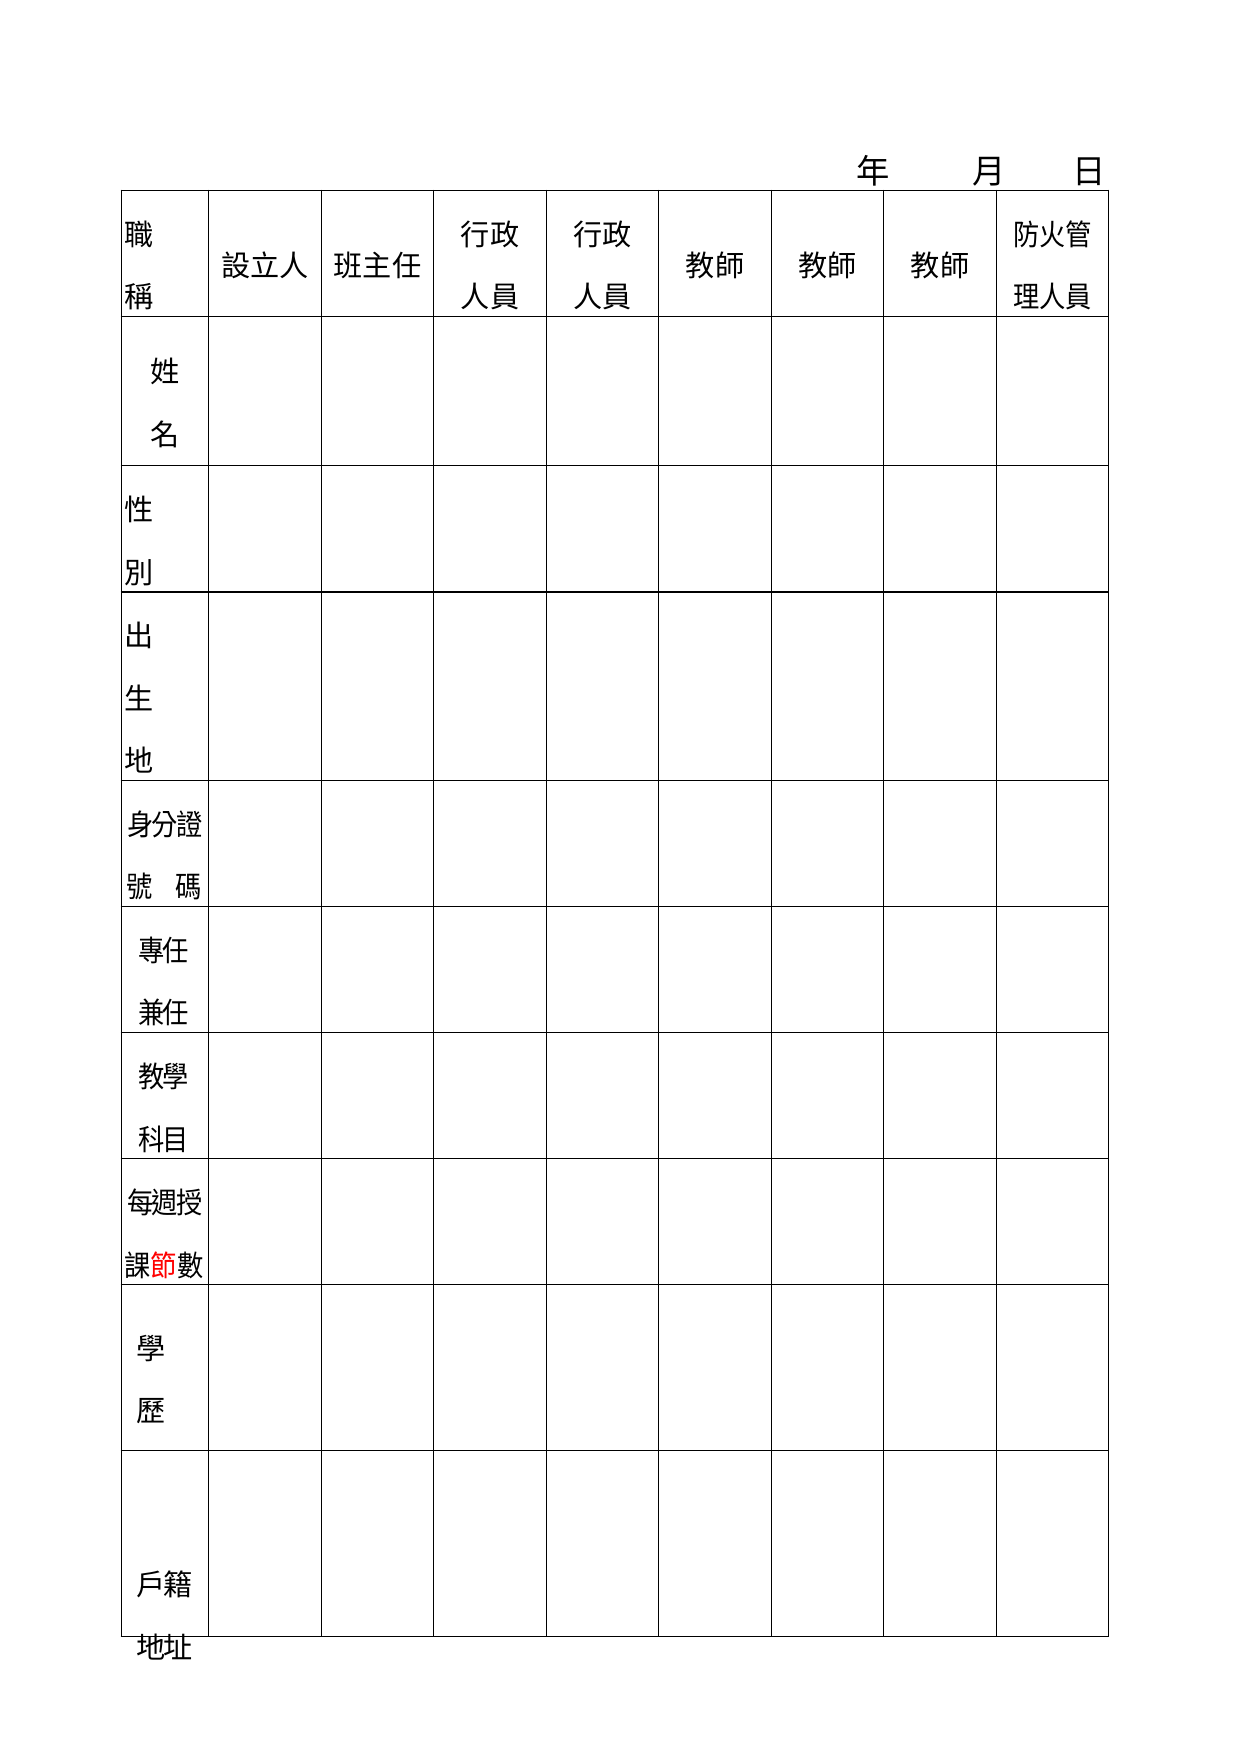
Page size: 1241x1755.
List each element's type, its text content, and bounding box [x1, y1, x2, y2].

table_cell [772, 593, 883, 780]
table_cell [434, 1451, 546, 1636]
table_cell [659, 466, 771, 591]
table_cell [884, 781, 996, 906]
table_cell [997, 1033, 1108, 1158]
table_cell 職 稱 [122, 191, 208, 316]
table_cell [884, 1285, 996, 1450]
table_cell [884, 1451, 996, 1636]
table_cell [209, 1451, 321, 1636]
table_cell [322, 907, 433, 1032]
table_header 年 月 日 [121, 127, 1108, 189]
table_cell 行政 人員 [434, 191, 546, 316]
table_cell [434, 317, 546, 465]
table_cell [884, 466, 996, 591]
table_cell [547, 466, 658, 591]
table_cell [997, 907, 1108, 1032]
table_cell [997, 1159, 1108, 1284]
table_cell [997, 1285, 1108, 1450]
table_cell [434, 1159, 546, 1284]
table_cell [209, 1033, 321, 1158]
table_cell 班主任 [322, 191, 433, 316]
table_cell 每週授課節數 [122, 1159, 208, 1284]
table_cell 戶籍地址 [122, 1451, 208, 1636]
table_cell [322, 781, 433, 906]
table_cell [659, 1159, 771, 1284]
table_cell 學歷 [122, 1285, 208, 1450]
table_cell [772, 907, 883, 1032]
table_cell [547, 907, 658, 1032]
table_cell [322, 317, 433, 465]
table_cell [997, 317, 1108, 465]
table_cell [659, 317, 771, 465]
table_cell [659, 907, 771, 1032]
table_cell [209, 1285, 321, 1450]
table_cell [884, 593, 996, 780]
table_cell [997, 781, 1108, 906]
table_cell [322, 466, 433, 591]
table_cell [997, 466, 1108, 591]
table_cell 教師 [884, 191, 996, 316]
table_cell [547, 1159, 658, 1284]
table_cell [772, 1033, 883, 1158]
table_cell [547, 1033, 658, 1158]
table_cell 教師 [659, 191, 771, 316]
table_cell 專任 兼任 [122, 907, 208, 1032]
table_cell [772, 317, 883, 465]
table_cell [434, 907, 546, 1032]
table_cell [884, 317, 996, 465]
table_cell [659, 1033, 771, 1158]
table_cell [547, 593, 658, 780]
table_cell [434, 781, 546, 906]
table_cell 教師 [772, 191, 883, 316]
table_cell [659, 1451, 771, 1636]
table_cell [659, 781, 771, 906]
table_cell [659, 1285, 771, 1450]
table_cell [547, 1285, 658, 1450]
table_cell [997, 593, 1108, 780]
table_cell [434, 593, 546, 780]
table_cell [322, 593, 433, 780]
table_cell [434, 466, 546, 591]
table_cell 行政 人員 [547, 191, 658, 316]
table_cell [322, 1285, 433, 1450]
table_cell [209, 593, 321, 780]
table_cell [884, 1033, 996, 1158]
table_cell [772, 1451, 883, 1636]
table_cell 身分證號 碼 [122, 781, 208, 906]
table_cell [772, 466, 883, 591]
table_cell [209, 907, 321, 1032]
table_cell [772, 1285, 883, 1450]
table_cell [434, 1033, 546, 1158]
table_cell 防火管 理人員 [997, 191, 1108, 316]
table_cell [209, 781, 321, 906]
table_cell [884, 907, 996, 1032]
table_cell [547, 317, 658, 465]
table_cell [322, 1451, 433, 1636]
table_cell 出 生 地 [122, 593, 208, 780]
table_cell [772, 1159, 883, 1284]
table_cell [772, 781, 883, 906]
table_cell [322, 1033, 433, 1158]
table_cell [209, 466, 321, 591]
table_cell [434, 1285, 546, 1450]
table_cell 設立人 [209, 191, 321, 316]
table_cell [209, 1159, 321, 1284]
table_cell [547, 1451, 658, 1636]
table_cell 姓 名 [122, 317, 208, 465]
table_cell [997, 1451, 1108, 1636]
table_cell [322, 1159, 433, 1284]
table_cell [209, 317, 321, 465]
table_cell [884, 1159, 996, 1284]
table_cell 教學 科目 [122, 1033, 208, 1158]
table_cell [659, 593, 771, 780]
table_cell 性 別 [122, 466, 208, 591]
table_cell [547, 781, 658, 906]
